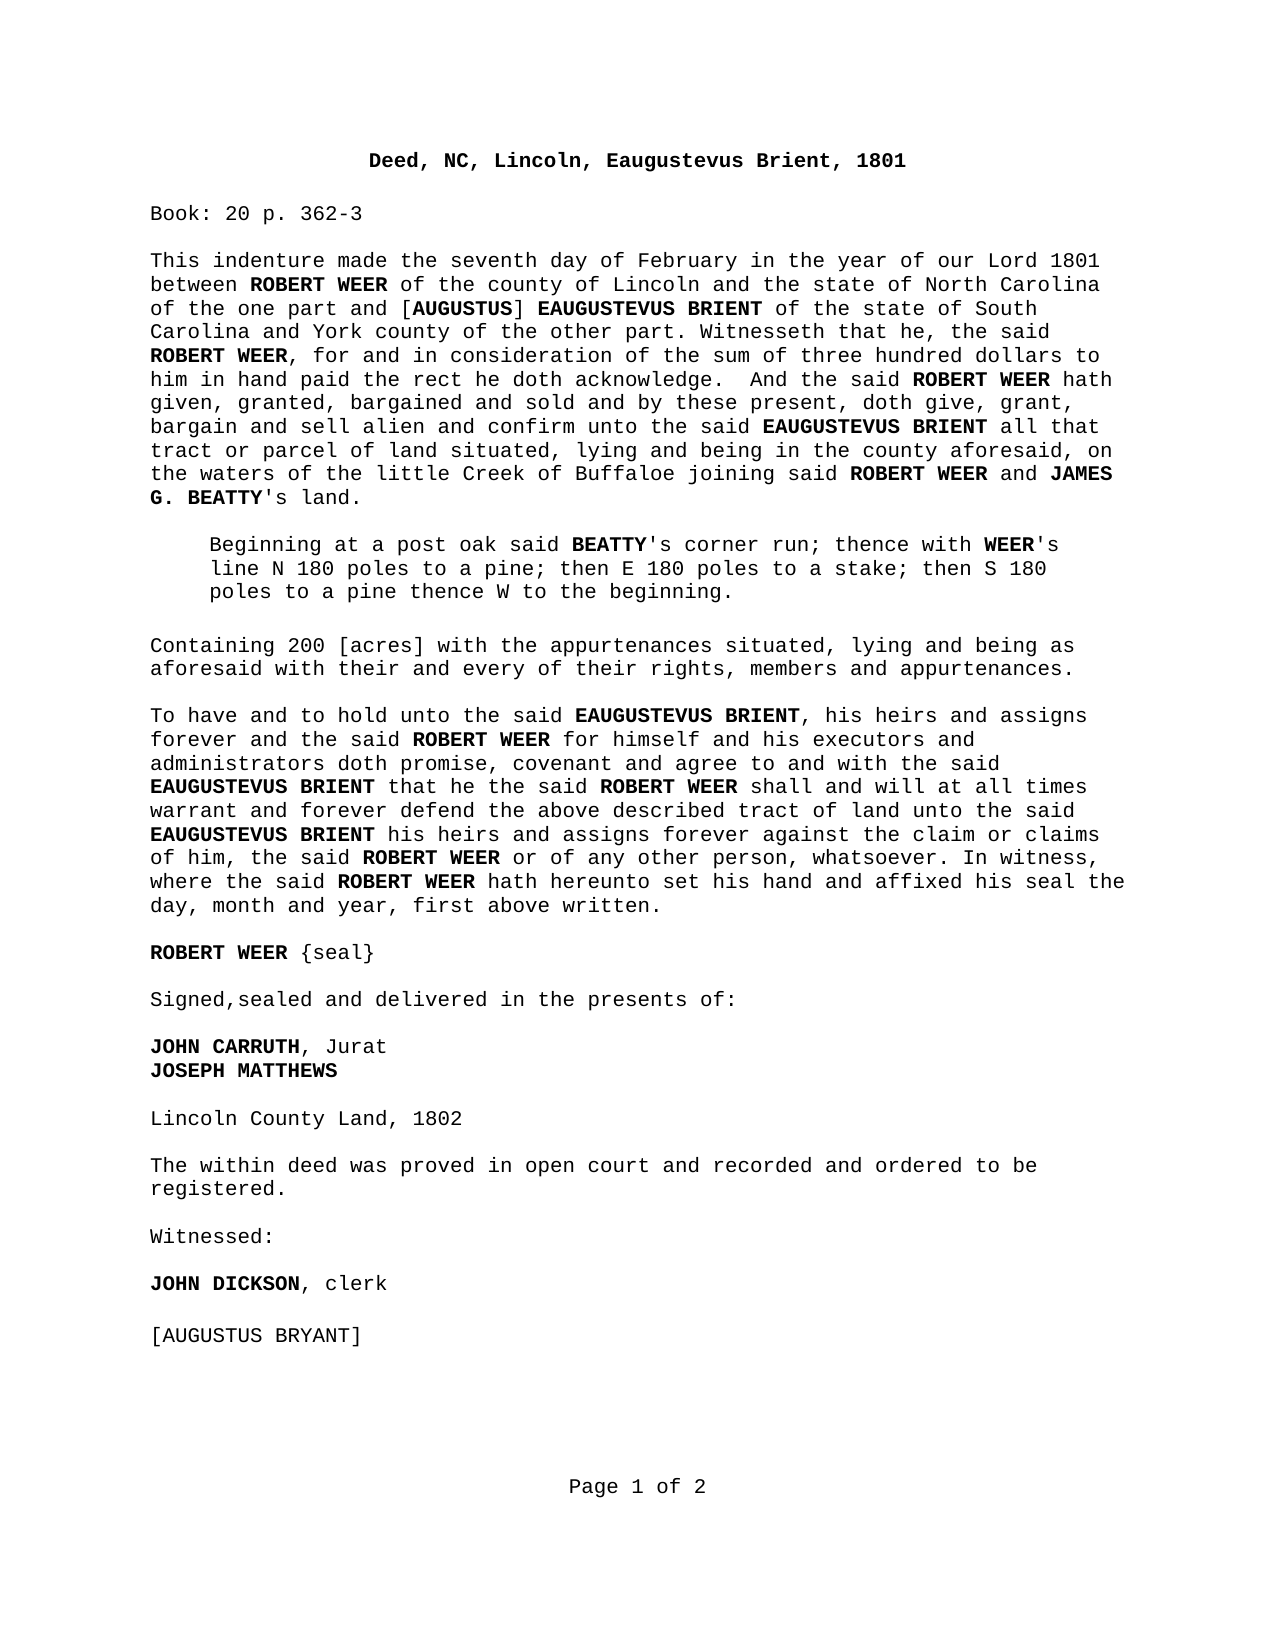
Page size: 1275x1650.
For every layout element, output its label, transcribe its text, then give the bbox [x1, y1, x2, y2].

text JOHN CARRUTH, Jurat [150, 1037, 1125, 1060]
text [AUGUSTUS BRYANT] [150, 1325, 1125, 1349]
text Containing 200 [acres] with the appurtenances situated, lying and being as aforesaid with their and every of their rights, members and appurtenances. [150, 634, 1125, 682]
text ROBERT WEER {seal} [150, 942, 1125, 966]
text Lincoln County Land, 1802 [150, 1107, 1125, 1131]
text Signed,sealed and delivered in the presents of: [150, 989, 1125, 1013]
text Book: 20 p. 362-3 [150, 203, 1125, 227]
text To have and to hold unto the said EAUGUSTEVUS BRIENT, his heirs and assigns forever and the said ROBERT WEER for himself and his executors and administrators doth promise, covenant and agree to and with the said EAUGUSTEVUS BRIENT that he the said ROBERT WEER shall and will at all times warrant and forever defend the above described tract of land unto the said EAUGUSTEVUS BRIENT his heirs and assigns forever against the claim or claims of him, the said ROBERT WEER or of any other person, whatsoever. In witness, where the said ROBERT WEER hath hereunto set his hand and affixed his seal the day, month and year, first above written. [150, 706, 1125, 918]
text Witnessed: [150, 1226, 1125, 1249]
text Beginning at a post oak said Beatty's corner run; thence with Weer's line N 180 poles to a pine; then E 180 poles to a stake; then S 180 poles to a pine thence W to the beginning. [209, 534, 1066, 605]
text The within deed was proved in open court and recorded and ordered to be registered. [150, 1155, 1125, 1202]
text JOSEPH MATTHEWS [150, 1060, 1125, 1084]
text This indenture made the seventh day of February in the year of our Lord 1801 between ROBERT WEER of the county of Lincoln and the state of North Carolina of the one part and [AUGUSTUS] EAUGUSTEVUS BRIENT of the state of South Carolina and York county of the other part. Witnesseth that he, the said ROBERT WEER, for and in consideration of the sum of three hundred dollars to him in hand paid the rect he doth acknowledge. And the said ROBERT WEER hath given, granted, bargained and sold and by these present, doth give, grant, bargain and sell alien and confirm unto the said EAUGUSTEVUS BRIENT all that tract or parcel of land situated, lying and being in the county aforesaid, on the waters of the little Creek of Buffaloe joining said ROBERT WEER and JAMES G. BEATTY's land. [150, 250, 1125, 511]
text JOHN DICKSON, clerk [150, 1273, 1125, 1297]
